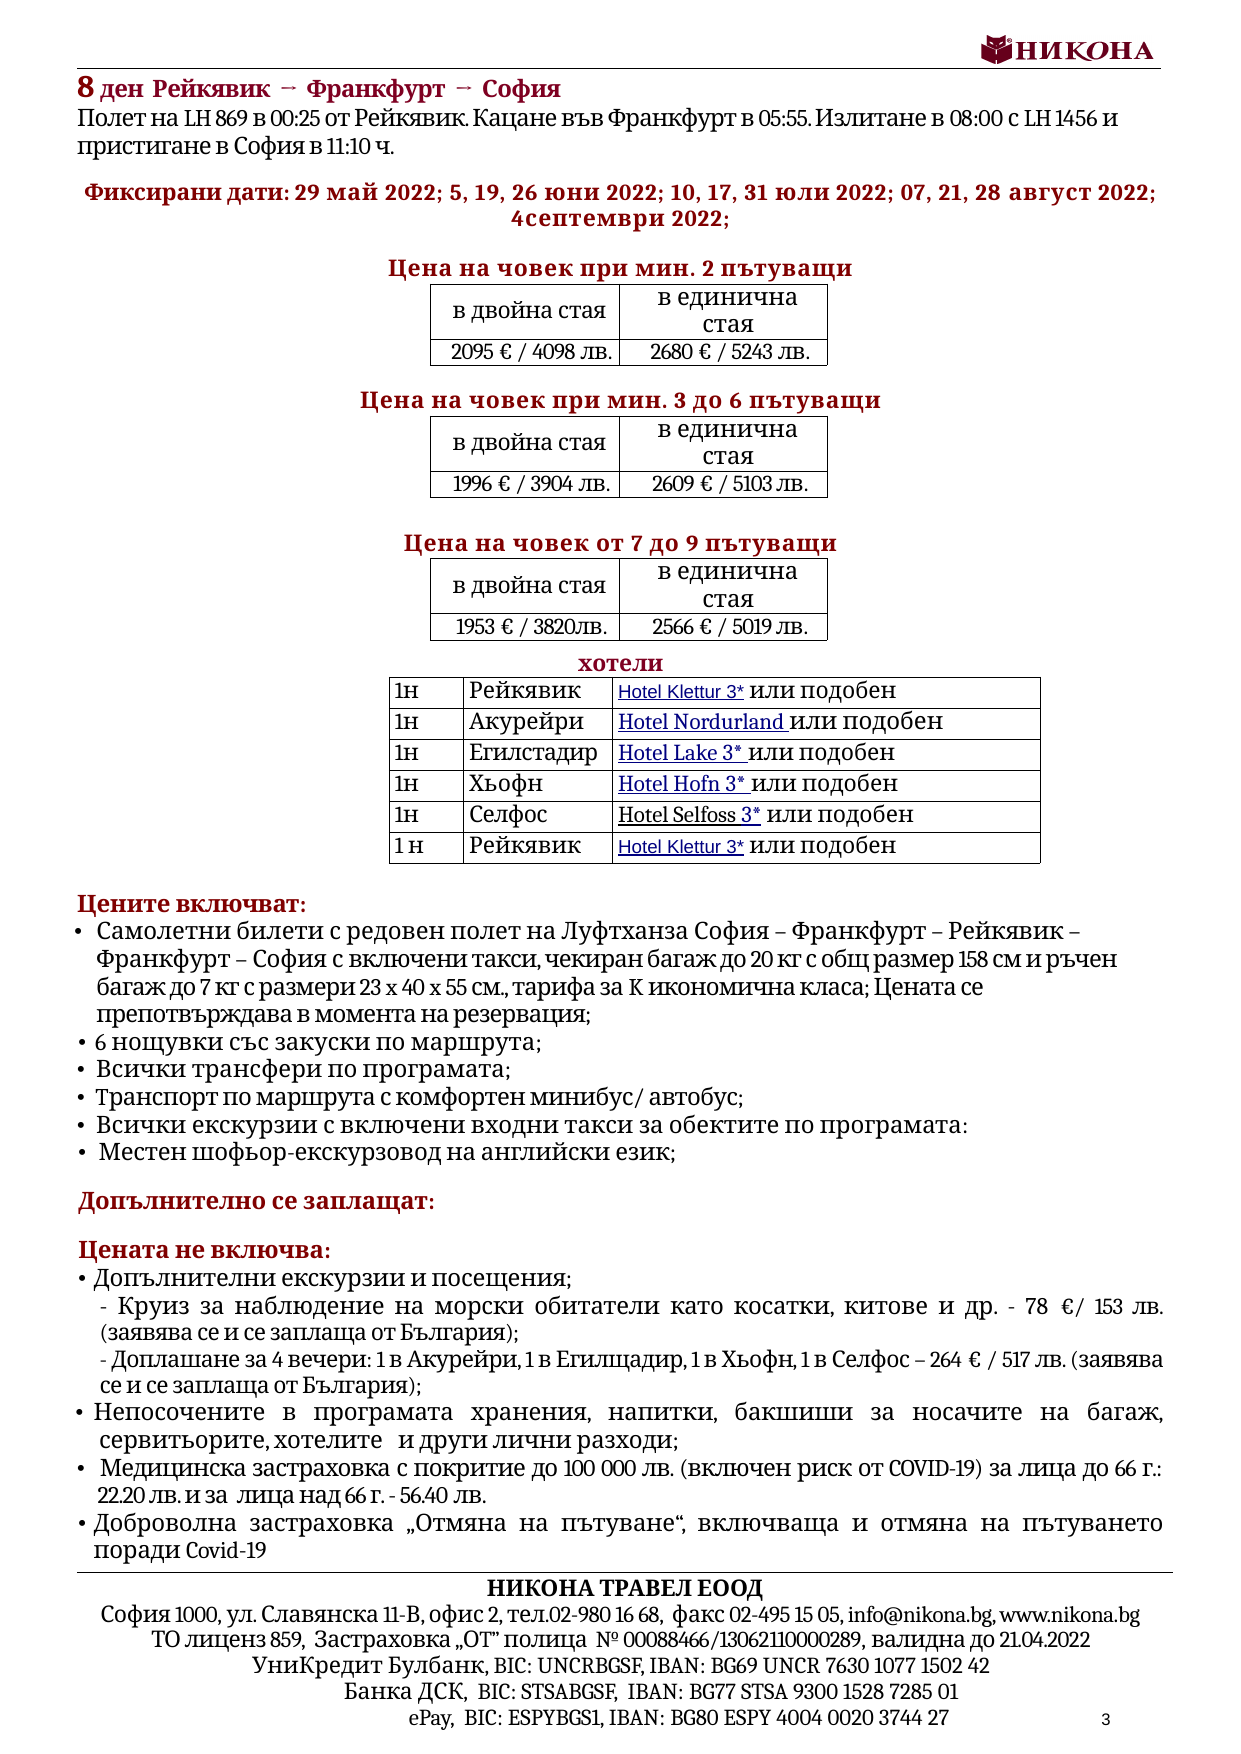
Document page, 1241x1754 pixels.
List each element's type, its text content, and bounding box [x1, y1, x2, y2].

text Цена на човек при мин. 2 пътуващи [77, 256, 1164, 282]
text Цена на човек при мин. 3 до 6 пътуващи [77, 388, 1164, 414]
table_cell Хьофн [464, 771, 612, 801]
table_header Рейкявик [464, 678, 612, 708]
table_cell Акурейри [464, 709, 612, 739]
text Полет на LH 869 в 00:25 от Рейкявик. Кацане във Франкфурт в 05:55. Излитане в 08:00 с LH 1456 и пристигане в София в 11:10 ч. [77, 105, 1164, 160]
text Цената не включва: [78, 1237, 1164, 1265]
table_cell 1953 € / 3820лв. [431, 614, 619, 640]
list Медицинска застраховка с покритие до 100 000 лв. (включен риск от COVID-19) за лица до 66 г.: 22.20 лв. и за лица над 66 г. - 56.40 лв. [77, 1454, 1164, 1510]
table_cell 1н [390, 802, 463, 832]
table_cell Селфос [464, 802, 612, 832]
list Tранспорт по маршрута с комфортен минибус/ автобус; [77, 1084, 1164, 1111]
text Допълнително се заплащат: [78, 1188, 1164, 1216]
list Допълнителни екскурзии и посещения; [78, 1265, 1164, 1293]
list - Круиз за наблюдение на морски обитатели като косатки, китове и др. - 78 €/ 153 лв. (заявява се и се заплаща от България); [77, 1293, 1164, 1347]
list 6 нощувки със закуски по маршрута; [78, 1029, 1164, 1056]
text хотели [77, 650, 1164, 677]
list Самолетни билети с редовен полет на Луфтханза София – Франкфурт – Рейкявик – Франкфурт – София с включени такси, чекиран багаж до 20 кг с общ размер 158 см и ръчен багаж до 7 кг с размери 23 x 40 x 55 см., тарифа за K икономична класа; Цената се препотвърждава в момента на резервация; [74, 918, 1164, 1029]
table_cell Hotel Nordurland или подобен [613, 709, 1040, 739]
text Фиксирани дати: 29 май 2022; 5, 19, 26 юни 2022; 10, 17, 31 юли 2022; 07, 21, 28 август 2022; 4септември 2022; [77, 179, 1164, 232]
table_cell Hotel Klettur 3* или подобен [613, 833, 1040, 863]
table_header в единична стая [620, 417, 827, 471]
table_cell Hotel Selfoss 3* или подобен [613, 802, 1040, 832]
list Всички трансфери по програмата; [77, 1056, 1164, 1084]
text 8 ден Рейкявик → Франкфурт → София [77, 69, 1164, 105]
table_header Hotel Klettur 3* или подобен [613, 678, 1040, 708]
table_cell 2609 € / 5103 лв. [620, 472, 827, 497]
table_cell Hotel Hofn 3* или подобен [613, 771, 1040, 801]
table_header в двойна стая [431, 417, 619, 471]
table_cell 2566 € / 5019 лв. [620, 614, 827, 640]
text Цените включват: [77, 891, 1164, 918]
table_cell Hotel Lake 3* или подобен [613, 740, 1040, 770]
table_cell Егилстадир [464, 740, 612, 770]
table_cell Рейкявик [464, 833, 612, 863]
table_header 1н [390, 678, 463, 708]
picture [981, 35, 1154, 64]
table_header в единична стая [620, 559, 827, 613]
table_header в двойна стая [431, 559, 619, 613]
table_cell 1996 € / 3904 лв. [431, 472, 619, 497]
list Доброволна застраховка „Отмяна на пътуване“, включваща и отмяна на пътуването поради Covid-19 [78, 1510, 1164, 1565]
table_header в двойна стая [431, 285, 619, 339]
table_cell 1н [390, 771, 463, 801]
table_cell 1н [390, 709, 463, 739]
list Непосочените в програмата хранения, напитки, бакшиши за носачите на багаж, сервитьорите, хотелите и други лични разходи; [75, 1399, 1164, 1454]
table_cell 1 н [390, 833, 463, 863]
list - Доплашане за 4 вечери: 1 в Акурейри, 1 в Егилщадир, 1 в Хьофн, 1 в Селфос – 264 € / 517 лв. (заявява се и се заплаща от България); [77, 1347, 1164, 1399]
table_cell 2095 € / 4098 лв. [431, 340, 619, 365]
text Цена на човек от 7 до 9 пътуващи [77, 531, 1164, 557]
table_header в единична стая [620, 285, 827, 339]
table_cell 2680 € / 5243 лв. [620, 340, 827, 365]
list Всички екскурзии с включени входни такси за обектите по програмата: [77, 1111, 1164, 1139]
table_cell 1н [390, 740, 463, 770]
list Местен шофьор-екскурзовод на английски език; [78, 1139, 1164, 1167]
